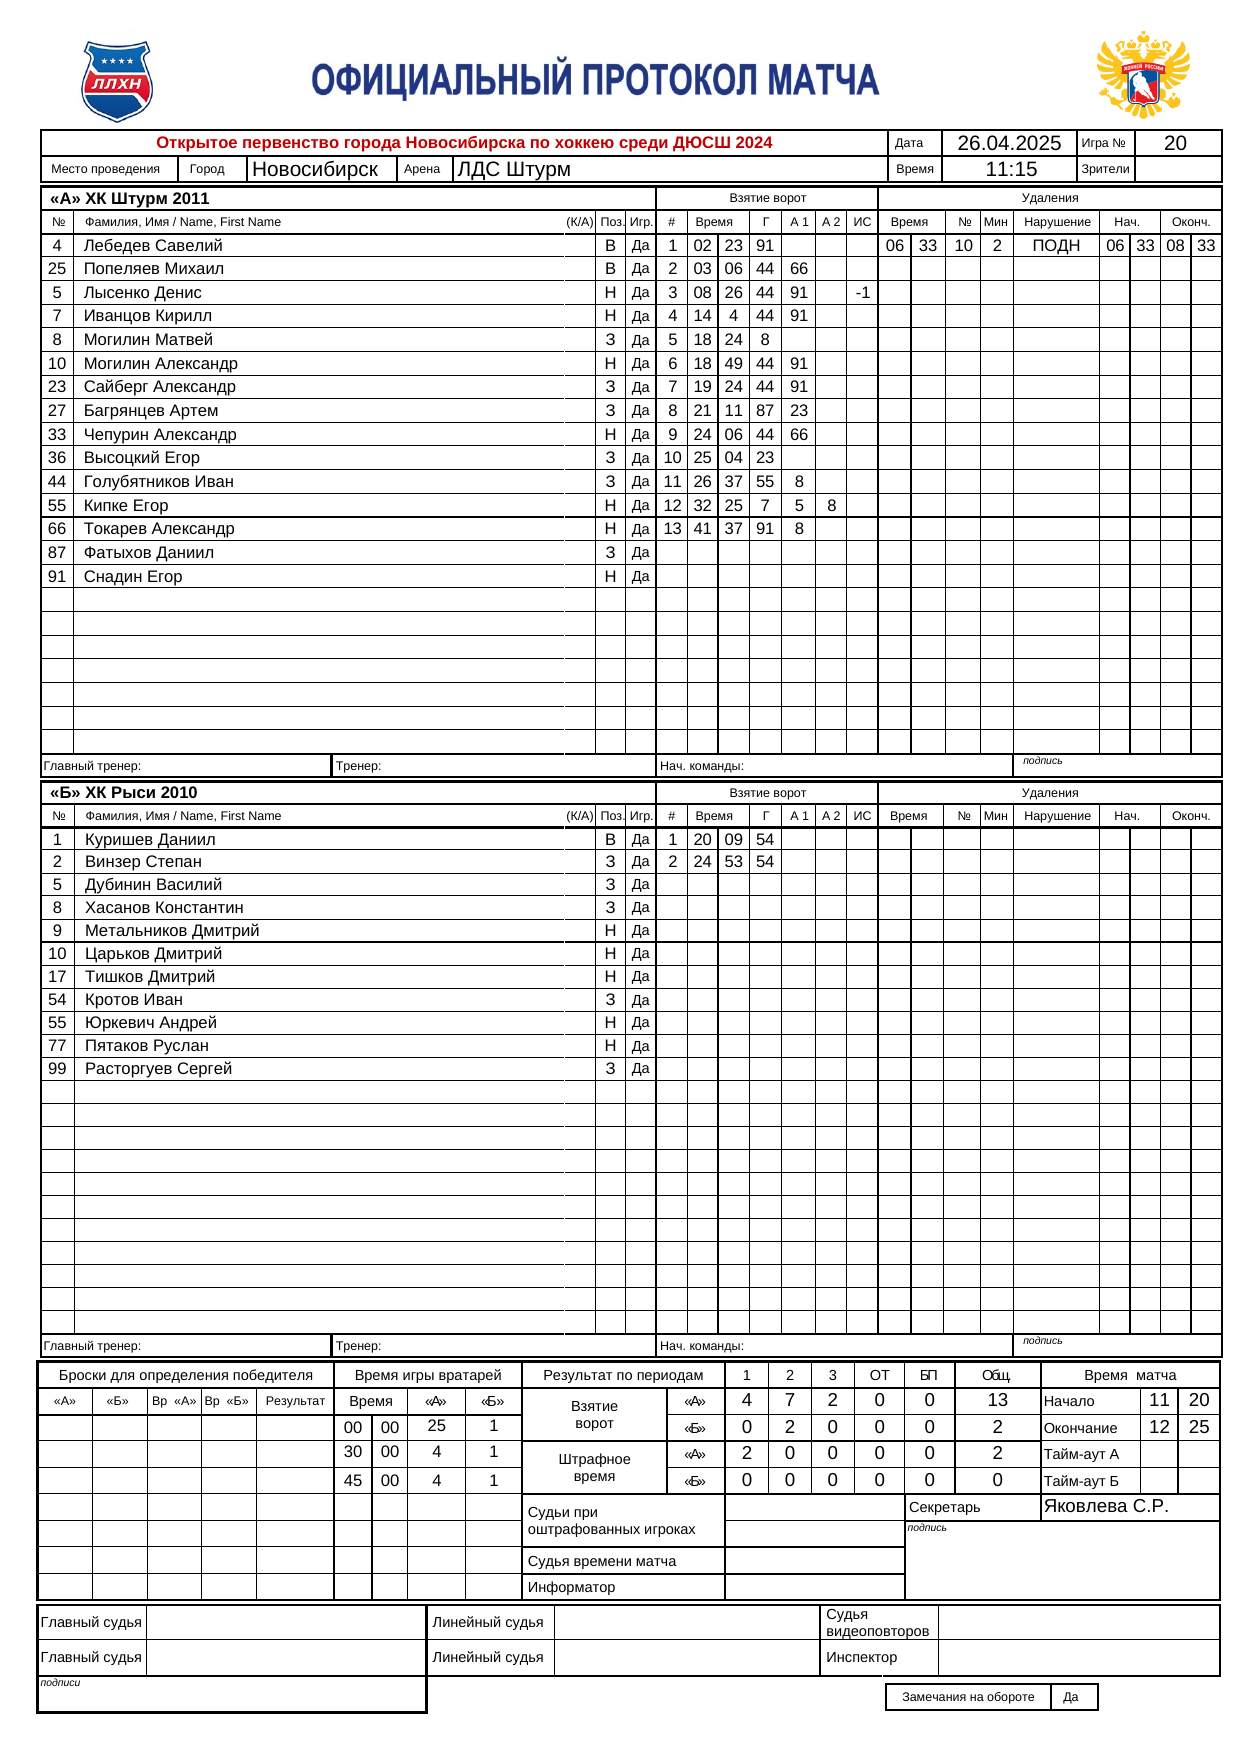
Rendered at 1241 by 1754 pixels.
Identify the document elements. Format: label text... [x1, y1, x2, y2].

table_cell [981, 683, 1013, 706]
table_cell [1100, 829, 1129, 849]
table_cell [657, 730, 687, 753]
table_cell Н [596, 305, 625, 327]
table_cell [719, 541, 749, 564]
table_cell 0 [855, 1389, 904, 1413]
table_cell Н [596, 352, 625, 374]
table_cell [879, 1288, 910, 1310]
table_cell 0 [812, 1415, 854, 1440]
table_header Удаления [879, 188, 1221, 209]
table_cell [1161, 659, 1190, 682]
table_cell Метальников Дмитрий [75, 920, 564, 941]
table_cell [626, 1219, 655, 1241]
table_cell 10 [42, 352, 73, 374]
table_cell [373, 1494, 407, 1520]
table_cell [719, 1035, 749, 1057]
table_cell Тренер: [333, 1335, 655, 1356]
table_cell Да [626, 423, 655, 445]
table_cell [946, 399, 980, 422]
table_cell [1192, 565, 1221, 587]
table_cell 21 [688, 399, 717, 422]
table_cell 91 [750, 518, 781, 540]
table_cell [750, 896, 781, 918]
table_cell [719, 1058, 749, 1079]
table_cell ИС [847, 211, 877, 233]
table_cell [335, 1574, 371, 1599]
table_cell [42, 683, 73, 706]
table_cell [565, 1012, 595, 1033]
table_header Дата [889, 131, 941, 155]
table_cell [1192, 376, 1221, 398]
table_cell [147, 1606, 425, 1639]
table_cell [257, 1468, 333, 1493]
table_cell [39, 1416, 92, 1440]
table_cell 0 [769, 1442, 811, 1467]
table_cell [912, 1104, 943, 1126]
table_cell [1161, 1127, 1190, 1149]
table_cell [750, 1035, 781, 1057]
table_cell [74, 730, 564, 753]
table_cell [565, 683, 595, 706]
table_cell [816, 305, 846, 327]
table_cell [912, 1311, 943, 1333]
table_cell [1161, 281, 1190, 303]
table_cell [1192, 470, 1221, 493]
table_cell [1100, 874, 1129, 895]
table_cell [1131, 612, 1160, 634]
table_cell [335, 1494, 371, 1520]
table_cell [879, 470, 910, 493]
table_cell [1131, 1150, 1160, 1172]
table_cell [1100, 707, 1129, 729]
table_cell [944, 943, 980, 964]
table_cell [879, 683, 910, 706]
table_cell [750, 1012, 781, 1033]
table_cell 0 [726, 1468, 768, 1493]
table_cell [657, 920, 687, 941]
table_cell [626, 683, 655, 706]
table_cell [42, 1081, 74, 1103]
table_cell [750, 1058, 781, 1079]
table_cell [1014, 281, 1099, 303]
table_cell [944, 1058, 980, 1079]
table_cell [816, 683, 846, 706]
table_cell 0 [812, 1442, 854, 1467]
table_cell [565, 1150, 595, 1172]
table_cell [912, 966, 943, 987]
table_cell [879, 1219, 910, 1241]
table_cell 36 [42, 446, 73, 469]
table_cell Главный судья [39, 1606, 146, 1639]
table_cell [1100, 257, 1129, 280]
table_cell [726, 1521, 904, 1546]
table_cell [750, 1081, 781, 1103]
table_cell «Б» [93, 1389, 147, 1413]
table_cell [1192, 829, 1221, 849]
picture [5, 28, 1197, 129]
table_cell [1161, 257, 1190, 280]
table_cell 2 [812, 1389, 854, 1413]
table_cell [847, 235, 877, 256]
table_cell [719, 707, 749, 729]
table_cell [1131, 399, 1160, 422]
table_cell [1192, 920, 1221, 941]
table_cell [981, 707, 1013, 729]
table_cell [750, 1242, 781, 1264]
table_cell [816, 328, 846, 351]
table_cell В [596, 257, 625, 280]
table_cell 91 [782, 376, 815, 398]
table_cell З [596, 874, 625, 895]
table_cell [912, 1173, 943, 1195]
table_cell [596, 636, 625, 658]
table_cell [626, 1127, 655, 1149]
table_cell [657, 659, 687, 682]
table_cell Да [626, 470, 655, 493]
table_cell [1192, 1081, 1221, 1103]
table_cell [847, 352, 877, 374]
table_cell [42, 659, 73, 682]
table_cell [1161, 874, 1190, 895]
table_cell [1014, 683, 1099, 706]
table_cell [1014, 896, 1099, 918]
table_cell [565, 257, 595, 280]
table_cell [816, 1035, 846, 1057]
table_cell [202, 1547, 256, 1573]
table_cell [1161, 1058, 1190, 1079]
table_cell [1131, 446, 1160, 469]
table_cell [816, 565, 846, 587]
table_cell [202, 1574, 256, 1599]
table_cell [42, 730, 73, 753]
table_cell [42, 1219, 74, 1241]
table_cell [1161, 1035, 1190, 1057]
table_cell [750, 1150, 781, 1172]
table_cell [39, 1468, 92, 1493]
table_header Удаления [879, 783, 1221, 803]
table_cell Результат [257, 1389, 333, 1413]
table_cell [847, 494, 877, 516]
table_cell [39, 1441, 92, 1467]
table_cell [847, 1081, 877, 1103]
table_cell [912, 612, 945, 634]
table_cell 0 [905, 1468, 954, 1493]
table_cell [408, 1547, 465, 1573]
table_cell [944, 1288, 980, 1310]
table_cell [1100, 376, 1129, 398]
table_cell [847, 1150, 877, 1172]
table_cell «Б » [466, 1389, 521, 1413]
table_cell [879, 328, 910, 351]
table_cell [688, 966, 717, 987]
table_cell [879, 989, 910, 1011]
table_cell [719, 896, 749, 918]
table_cell [946, 659, 980, 682]
table_cell [847, 659, 877, 682]
table_cell [1014, 1150, 1099, 1172]
table_cell [946, 281, 980, 303]
table_cell [596, 683, 625, 706]
table_cell [879, 829, 910, 849]
table_cell [750, 541, 781, 564]
table_cell [847, 541, 877, 564]
table_cell [148, 1494, 201, 1520]
table_cell 9 [42, 920, 74, 941]
table_cell [981, 1196, 1013, 1218]
table_cell [596, 1127, 625, 1149]
table_cell Могилин Матвей [74, 328, 564, 351]
table_cell [1192, 896, 1221, 918]
table_cell [782, 989, 815, 1011]
table_cell [1161, 541, 1190, 564]
table_cell Да [626, 850, 655, 872]
table_cell Игр. [626, 211, 655, 233]
table_cell [847, 1058, 877, 1079]
table_cell [1192, 518, 1221, 540]
table_cell [816, 989, 846, 1011]
table_cell [1131, 1012, 1160, 1033]
table_cell [626, 1196, 655, 1218]
table_cell [1014, 352, 1099, 374]
table_cell Н [596, 565, 625, 587]
table_cell Да [626, 943, 655, 964]
table_cell 9 [657, 423, 687, 445]
table_cell 04 [719, 446, 749, 469]
table_cell [1131, 1173, 1160, 1195]
table_cell [1100, 636, 1129, 658]
table_cell [1014, 328, 1099, 351]
table_cell [879, 1265, 910, 1287]
table_cell [75, 1288, 564, 1310]
table_cell [1161, 399, 1190, 422]
table_cell [1100, 494, 1129, 516]
table_cell [816, 943, 846, 964]
table_cell [944, 989, 980, 1011]
table_cell [688, 943, 717, 964]
table_cell [750, 1265, 781, 1287]
table_cell [1192, 1150, 1221, 1172]
table_cell [879, 1311, 910, 1333]
table_cell [626, 1173, 655, 1195]
table_cell Оконч. [1161, 805, 1221, 826]
table_cell [596, 1288, 625, 1310]
table_cell [782, 1173, 815, 1195]
table_cell [782, 1242, 815, 1264]
table_cell [719, 1012, 749, 1033]
table_cell [1131, 683, 1160, 706]
table_cell [1014, 943, 1099, 964]
table_cell [1014, 399, 1099, 422]
table_cell [879, 446, 910, 469]
table_cell Место проведения [42, 157, 177, 181]
table_cell Н [596, 281, 625, 303]
table_cell Да [626, 518, 655, 540]
table_cell (К/А) [565, 805, 595, 826]
table_cell 2 [42, 850, 74, 872]
table_cell [879, 1012, 910, 1033]
table_cell [847, 683, 877, 706]
table_cell 37 [719, 470, 749, 493]
table_cell З [596, 446, 625, 469]
table_cell [816, 1012, 846, 1033]
table_cell [879, 423, 910, 445]
table_cell [565, 966, 595, 987]
table_cell [946, 518, 980, 540]
table_cell [1100, 683, 1129, 706]
table_cell [879, 352, 910, 374]
table_cell [879, 281, 910, 303]
table_cell [688, 1104, 717, 1126]
table_cell [1131, 257, 1160, 280]
table_cell [782, 874, 815, 895]
table_cell [750, 1104, 781, 1126]
table_cell [1192, 636, 1221, 658]
table_cell Снадин Егор [74, 565, 564, 587]
table_cell [1100, 1311, 1129, 1333]
table_cell З [596, 470, 625, 493]
table_cell З [596, 328, 625, 351]
table_cell подпись [1014, 1335, 1221, 1356]
table_cell [750, 1127, 781, 1149]
table_cell [879, 1127, 910, 1149]
table_cell 10 [657, 446, 687, 469]
table_cell [912, 850, 943, 872]
table_cell [1161, 1104, 1190, 1126]
table_cell 44 [750, 257, 781, 280]
table_cell [1100, 518, 1129, 540]
table_cell [1192, 1058, 1221, 1079]
table_cell [944, 1150, 980, 1172]
table_cell Мин [981, 211, 1013, 233]
table_cell [1014, 1104, 1099, 1126]
table_cell 0 [855, 1442, 904, 1467]
table_cell 7 [42, 305, 73, 327]
table_cell [1161, 305, 1190, 327]
table_cell Время [879, 805, 943, 826]
table_cell [1100, 1035, 1129, 1057]
table_cell подпись [906, 1522, 1219, 1599]
table_cell [981, 257, 1013, 280]
table_cell [1192, 850, 1221, 872]
table_cell [688, 565, 717, 587]
table_cell 5 [657, 328, 687, 351]
table_cell [565, 943, 595, 964]
table_cell [879, 612, 910, 634]
table_cell [373, 1547, 407, 1573]
table_cell Н [596, 518, 625, 540]
table_header Да [1052, 1685, 1097, 1709]
table_cell [847, 1196, 877, 1218]
table_cell [688, 1288, 717, 1310]
table_cell [912, 565, 945, 587]
table_cell Главный тренер: [42, 1335, 330, 1356]
table_cell [944, 1173, 980, 1195]
table_cell [782, 730, 815, 753]
table_cell [257, 1416, 333, 1440]
table_cell Да [626, 257, 655, 280]
table_cell [1131, 1288, 1160, 1310]
table_cell [626, 1150, 655, 1172]
table_cell [750, 730, 781, 753]
table_cell А 2 [816, 805, 846, 826]
table_cell Пятаков Руслан [75, 1035, 564, 1057]
table_cell [944, 896, 980, 918]
table_cell -1 [847, 281, 877, 303]
table_cell 09 [719, 829, 749, 849]
table_cell [944, 920, 980, 941]
table_cell 2 [956, 1442, 1040, 1467]
table_cell [657, 874, 687, 895]
table_cell Тайм-аут Б [1042, 1468, 1140, 1493]
table_cell [946, 612, 980, 634]
table_cell Город [179, 157, 246, 181]
table_cell [1161, 829, 1190, 849]
table_cell [1014, 257, 1099, 280]
table_cell [1131, 1127, 1160, 1149]
table_cell [1192, 1196, 1221, 1218]
table_cell [912, 376, 945, 398]
table_cell [816, 257, 846, 280]
table_cell [42, 1104, 74, 1126]
table_cell 06 [1100, 235, 1129, 256]
table_cell [782, 1311, 815, 1333]
table_cell 49 [719, 352, 749, 374]
table_cell [726, 1495, 904, 1520]
table_cell [719, 730, 749, 753]
table_cell [1014, 423, 1099, 445]
table_cell 54 [750, 850, 781, 872]
table_cell 54 [42, 989, 74, 1011]
table_cell 33 [1192, 235, 1221, 256]
table_cell 5 [42, 874, 74, 895]
table_cell [879, 399, 910, 422]
table_cell [782, 1104, 815, 1126]
table_cell З [596, 376, 625, 398]
table_cell [946, 541, 980, 564]
table_cell [879, 850, 910, 872]
table_cell [782, 1127, 815, 1149]
table_cell [1131, 966, 1160, 987]
table_cell [1131, 352, 1160, 374]
table_cell [912, 896, 943, 918]
table_cell [816, 920, 846, 941]
table_cell [565, 1058, 595, 1079]
table_cell [719, 1081, 749, 1103]
table_cell [912, 1196, 943, 1218]
table_cell [565, 1081, 595, 1103]
table_cell 00 [373, 1416, 407, 1440]
table_cell [596, 588, 625, 611]
table_cell [847, 1242, 877, 1264]
table_cell Главный тренер: [42, 755, 330, 776]
table_cell [257, 1441, 333, 1467]
table_cell 17 [42, 966, 74, 987]
table_header Взятие ворот [657, 783, 877, 803]
table_cell [596, 1242, 625, 1264]
table_cell Кротов Иван [75, 989, 564, 1011]
table_cell 11 [657, 470, 687, 493]
table_cell [1014, 612, 1099, 634]
table_cell (К/А) [565, 211, 595, 233]
table_cell [93, 1547, 147, 1573]
table_cell [596, 1219, 625, 1241]
table_cell [816, 1288, 846, 1310]
table_cell [912, 636, 945, 658]
table_cell 33 [912, 235, 945, 256]
table_cell [719, 966, 749, 987]
table_cell [1161, 446, 1190, 469]
table_cell [1192, 541, 1221, 564]
table_cell [1192, 257, 1221, 280]
table_cell [74, 588, 564, 611]
table_cell [1014, 541, 1099, 564]
table_cell [1161, 683, 1190, 706]
table_cell 06 [879, 235, 910, 256]
table_cell [750, 1173, 781, 1195]
table_cell [1099, 1682, 1220, 1711]
table_header Замечания на обороте [887, 1685, 1050, 1709]
table_cell [1131, 874, 1160, 895]
table_cell [1192, 1104, 1221, 1126]
table_cell 44 [750, 423, 781, 445]
table_cell [1192, 659, 1221, 682]
table_cell [879, 730, 910, 753]
table_cell [981, 1012, 1013, 1033]
table_cell [912, 541, 945, 564]
table_header Взятие ворот [657, 188, 877, 209]
table_cell 1 [466, 1416, 521, 1440]
table_cell [912, 446, 945, 469]
table_cell З [596, 1058, 625, 1079]
table_cell [847, 1311, 877, 1333]
table_cell [1192, 588, 1221, 611]
table_cell [1161, 1012, 1190, 1033]
table_cell 25 [408, 1416, 465, 1440]
table_cell [565, 707, 595, 729]
table_cell [565, 1311, 595, 1333]
table_cell 8 [657, 399, 687, 422]
table_cell [816, 829, 846, 849]
table_cell [596, 730, 625, 753]
table_header Игра № [1078, 131, 1134, 155]
table_cell [847, 518, 877, 540]
table_cell [816, 588, 846, 611]
table_cell [847, 1035, 877, 1057]
table_cell [626, 730, 655, 753]
table_cell [688, 588, 717, 611]
table_cell А 1 [782, 211, 815, 233]
table_cell [42, 1196, 74, 1218]
table_cell [466, 1521, 521, 1546]
table_cell [1161, 352, 1190, 374]
table_cell [816, 235, 846, 256]
table_cell Нач. [1100, 211, 1160, 233]
table_cell [782, 1219, 815, 1241]
table_cell 8 [42, 328, 73, 351]
table_cell 2 [657, 850, 687, 872]
table_cell [657, 636, 687, 658]
table_cell [719, 1196, 749, 1218]
table_cell [782, 565, 815, 587]
table_cell [946, 494, 980, 516]
table_cell [912, 1242, 943, 1264]
table_cell ИС [847, 805, 877, 826]
table_cell Судья времени матча [523, 1548, 724, 1573]
table_cell [719, 612, 749, 634]
table_cell 0 [812, 1468, 854, 1493]
table_cell [335, 1547, 371, 1573]
table_cell [847, 328, 877, 351]
table_cell [946, 730, 980, 753]
table_cell [1131, 541, 1160, 564]
table_cell Да [626, 376, 655, 398]
table_cell [596, 612, 625, 634]
table_cell [1100, 659, 1129, 682]
table_cell [1131, 1242, 1160, 1264]
table_cell [626, 612, 655, 634]
table_cell Кипке Егор [74, 494, 564, 516]
table_cell [719, 1242, 749, 1264]
table_cell З [596, 850, 625, 872]
table_cell 7 [750, 494, 781, 516]
table_cell [1100, 1012, 1129, 1033]
table_cell [202, 1494, 256, 1520]
table_header 20 [1136, 131, 1221, 155]
table_cell [75, 1081, 564, 1103]
table_cell [596, 1081, 625, 1103]
table_cell [782, 659, 815, 682]
table_cell [981, 1104, 1013, 1126]
table_cell 25 [719, 494, 749, 516]
table_cell 8 [782, 470, 815, 493]
table_cell [565, 1035, 595, 1057]
table_cell [626, 1242, 655, 1264]
table_cell [944, 850, 980, 872]
table_cell 8 [42, 896, 74, 918]
table_cell [816, 423, 846, 445]
table_cell 5 [782, 494, 815, 516]
table_cell [148, 1574, 201, 1599]
table_cell 14 [688, 305, 717, 327]
table_cell [75, 1265, 564, 1287]
table_cell [912, 1012, 943, 1033]
table_cell [74, 683, 564, 706]
table_cell [565, 281, 595, 303]
table_cell [782, 1012, 815, 1033]
table_cell [42, 588, 73, 611]
table_cell [1014, 1196, 1099, 1218]
table_cell [981, 376, 1013, 398]
table_header «А» ХК Штурм 2011 [42, 188, 655, 209]
table_cell 4 [657, 305, 687, 327]
table_cell [782, 850, 815, 872]
table_cell [879, 896, 910, 918]
table_cell [912, 1150, 943, 1172]
table_cell 4 [719, 305, 749, 327]
table_cell [626, 1081, 655, 1103]
table_cell [688, 1127, 717, 1149]
table_cell [912, 305, 945, 327]
table_cell 99 [42, 1058, 74, 1079]
table_cell [816, 896, 846, 918]
table_cell 4 [42, 235, 73, 256]
table_cell [750, 1196, 781, 1218]
table_cell Фамилия, Имя / Name, First Name [74, 211, 565, 233]
table_cell 55 [750, 470, 781, 493]
table_cell [555, 1606, 819, 1639]
table_cell [912, 399, 945, 422]
table_cell [657, 1219, 687, 1241]
table_cell [912, 659, 945, 682]
table_cell [719, 989, 749, 1011]
table_cell [42, 612, 73, 634]
table_cell [1131, 1081, 1160, 1103]
table_cell [719, 1219, 749, 1241]
table_cell [688, 1196, 717, 1218]
table_cell [93, 1468, 147, 1493]
table_cell [1192, 1311, 1221, 1333]
table_cell [750, 920, 781, 941]
table_cell [1161, 1150, 1190, 1172]
table_cell [1014, 1288, 1099, 1310]
table_cell Вр «А» [148, 1389, 201, 1413]
table_cell Окончание [1042, 1415, 1140, 1440]
table_cell 12 [657, 494, 687, 516]
table_cell [1192, 1035, 1221, 1057]
table_cell № [42, 805, 74, 826]
table_cell [565, 446, 595, 469]
table_cell [75, 1173, 564, 1195]
table_cell [981, 541, 1013, 564]
table_cell [981, 943, 1013, 964]
table_cell [719, 1104, 749, 1126]
table_cell Токарев Александр [74, 518, 564, 540]
table_cell 0 [769, 1468, 811, 1493]
table_cell [719, 1265, 749, 1287]
table_cell [981, 1242, 1013, 1264]
table_cell Взятие ворот [523, 1389, 666, 1440]
table_cell 18 [688, 352, 717, 374]
table_cell Хасанов Константин [75, 896, 564, 918]
table_cell [981, 612, 1013, 634]
table_cell Яковлева С.Р. [1042, 1495, 1219, 1520]
table_cell [946, 683, 980, 706]
table_cell [688, 989, 717, 1011]
table_cell [1131, 470, 1160, 493]
table_cell [981, 1058, 1013, 1079]
table_cell [1192, 1219, 1221, 1241]
table_cell [1131, 943, 1160, 964]
table_cell [912, 281, 945, 303]
table_cell [1014, 1012, 1099, 1033]
table_cell [981, 518, 1013, 540]
table_cell [1192, 874, 1221, 895]
table_cell [782, 1265, 815, 1287]
table_cell Фатыхов Даниил [74, 541, 564, 564]
table_cell [1014, 1035, 1099, 1057]
table_cell [946, 328, 980, 351]
table_cell [657, 966, 687, 987]
table_cell Информатор [523, 1575, 724, 1599]
table_cell [912, 683, 945, 706]
table_cell [719, 683, 749, 706]
table_cell Инспектор [821, 1640, 938, 1675]
table_cell [944, 1127, 980, 1149]
table_cell [1014, 446, 1099, 469]
table_cell 87 [42, 541, 73, 564]
table_cell Да [626, 874, 655, 895]
table_cell А 1 [782, 805, 815, 826]
table_cell [39, 1521, 92, 1546]
table_cell [1192, 1288, 1221, 1310]
table_header БП [905, 1363, 954, 1387]
table_cell [257, 1574, 333, 1599]
table_cell [74, 707, 564, 729]
table_cell [782, 1081, 815, 1103]
table_cell [466, 1494, 521, 1520]
table_cell 33 [42, 423, 73, 445]
table_cell [1014, 966, 1099, 987]
table_cell [879, 376, 910, 398]
table_cell 08 [688, 281, 717, 303]
table_cell [750, 874, 781, 895]
table_cell [148, 1547, 201, 1573]
table_cell [816, 446, 846, 469]
table_cell № [944, 805, 980, 826]
table_cell Высоцкий Егор [74, 446, 564, 469]
table_cell 3 [657, 281, 687, 303]
table_cell [981, 281, 1013, 303]
table_cell [981, 399, 1013, 422]
table_cell [816, 1058, 846, 1079]
table_cell [944, 1196, 980, 1218]
table_cell Лебедев Савелий [74, 235, 564, 256]
table_cell [565, 1173, 595, 1195]
table_cell [565, 1288, 595, 1310]
table_cell [946, 470, 980, 493]
table_cell [847, 636, 877, 658]
table_cell Вр «Б» [202, 1389, 256, 1413]
table_cell Могилин Александр [74, 352, 564, 374]
table_cell [719, 943, 749, 964]
table_cell [879, 1104, 910, 1126]
table_cell [847, 1104, 877, 1126]
table_cell [688, 1035, 717, 1057]
table_cell [879, 659, 910, 682]
table_cell [1131, 588, 1160, 611]
table_cell [1161, 1288, 1190, 1310]
table_header 2 [769, 1363, 811, 1387]
table_cell [879, 565, 910, 587]
table_cell 23 [719, 235, 749, 256]
table_cell [981, 1150, 1013, 1172]
table_header 26.04.2025 [943, 131, 1076, 155]
table_cell [912, 874, 943, 895]
table_cell [847, 1173, 877, 1195]
table_cell «А» [668, 1442, 724, 1467]
table_cell Да [626, 494, 655, 516]
table_cell 24 [719, 376, 749, 398]
table_cell [816, 470, 846, 493]
table_cell [981, 989, 1013, 1011]
table_cell [782, 1035, 815, 1057]
table_cell [879, 518, 910, 540]
table_cell [1100, 612, 1129, 634]
table_cell 8 [750, 328, 781, 351]
table_cell [1192, 1012, 1221, 1033]
table_cell [944, 1012, 980, 1033]
table_cell [596, 1265, 625, 1287]
table_cell [1100, 1127, 1129, 1149]
table_cell [847, 1127, 877, 1149]
table_header Время матча [1042, 1363, 1219, 1387]
table_cell 7 [657, 376, 687, 398]
table_cell Секретарь [906, 1495, 1040, 1520]
table_cell 1 [466, 1441, 521, 1467]
table_cell Линейный судья [428, 1640, 554, 1675]
table_cell [782, 446, 815, 469]
table_cell [944, 1242, 980, 1264]
table_cell Тишков Дмитрий [75, 966, 564, 987]
table_cell Да [626, 328, 655, 351]
table_cell 18 [688, 328, 717, 351]
table_cell [981, 659, 1013, 682]
table_cell [1192, 446, 1221, 469]
table_cell [816, 352, 846, 374]
table_cell 91 [782, 352, 815, 374]
table_cell [847, 920, 877, 941]
table_cell [912, 588, 945, 611]
table_cell [981, 565, 1013, 587]
table_cell Винзер Степан [75, 850, 564, 872]
table_cell [1192, 966, 1221, 987]
table_cell [202, 1416, 256, 1440]
table_cell 6 [657, 352, 687, 374]
table_cell [981, 1173, 1013, 1195]
table_cell [750, 1219, 781, 1241]
table_cell [1100, 1242, 1129, 1264]
table_cell [1100, 328, 1129, 351]
table_cell [981, 1035, 1013, 1057]
table_cell Судьи при оштрафованных игроках [523, 1495, 724, 1546]
table_cell [688, 707, 717, 729]
table_cell [1131, 707, 1160, 729]
table_cell [750, 659, 781, 682]
table_cell 55 [42, 494, 73, 516]
table_cell З [596, 989, 625, 1011]
table_cell [688, 659, 717, 682]
table_cell [1014, 494, 1099, 516]
table_cell [1014, 1242, 1099, 1264]
table_cell [883, 1677, 1220, 1681]
table_cell 2 [657, 257, 687, 280]
table_cell Да [626, 920, 655, 941]
table_cell [816, 1196, 846, 1218]
table_cell [847, 1265, 877, 1287]
table_cell [946, 423, 980, 445]
table_cell Да [626, 446, 655, 469]
table_cell [1161, 1219, 1190, 1241]
table_cell [939, 1606, 1219, 1639]
table_cell [1100, 1104, 1129, 1126]
table_cell 2 [956, 1415, 1040, 1440]
table_cell 91 [782, 305, 815, 327]
table_cell 66 [42, 518, 73, 540]
table_cell [565, 659, 595, 682]
table_cell 45 [335, 1468, 371, 1493]
table_cell 25 [42, 257, 73, 280]
table_cell [816, 518, 846, 540]
table_cell [782, 328, 815, 351]
table_cell № [946, 211, 980, 233]
table_cell [565, 636, 595, 658]
table_cell [719, 565, 749, 587]
table_cell 27 [42, 399, 73, 422]
table_cell [408, 1521, 465, 1546]
table_cell [42, 1242, 74, 1264]
table_cell [912, 829, 943, 849]
table_cell 44 [750, 352, 781, 374]
table_cell [782, 636, 815, 658]
table_cell Да [626, 399, 655, 422]
table_cell [466, 1574, 521, 1599]
table_cell 25 [1179, 1415, 1219, 1440]
table_cell [750, 588, 781, 611]
table_cell [816, 707, 846, 729]
table_cell [782, 588, 815, 611]
table_cell Нач. команды: [657, 1335, 1012, 1356]
table_cell [1100, 896, 1129, 918]
table_cell [719, 1127, 749, 1149]
table_cell [912, 423, 945, 445]
table_cell [688, 1012, 717, 1033]
table_cell [1161, 588, 1190, 611]
table_cell [1100, 730, 1129, 753]
table_cell 91 [782, 281, 815, 303]
table_cell 02 [688, 235, 717, 256]
table_cell [1192, 1173, 1221, 1195]
table_cell [42, 636, 73, 658]
table_cell [1161, 636, 1190, 658]
table_cell 1 [657, 235, 687, 256]
table_cell [944, 1219, 980, 1241]
table_cell [42, 1311, 74, 1333]
table_cell [1192, 683, 1221, 706]
table_cell [202, 1468, 256, 1493]
table_cell [981, 874, 1013, 895]
table_cell Н [596, 920, 625, 941]
table_cell [981, 588, 1013, 611]
table_cell [1192, 352, 1221, 374]
table_cell Да [626, 281, 655, 303]
table_cell Поз. [596, 211, 625, 233]
table_cell 54 [750, 829, 781, 849]
table_cell [816, 376, 846, 398]
table_cell [782, 943, 815, 964]
table_cell [1192, 1242, 1221, 1264]
table_cell [782, 612, 815, 634]
table_cell [626, 1311, 655, 1333]
table_cell [981, 494, 1013, 516]
table_cell 2 [769, 1415, 811, 1440]
table_cell [596, 1173, 625, 1195]
table_cell [1131, 659, 1160, 682]
table_cell [879, 920, 910, 941]
table_cell [816, 1104, 846, 1126]
table_cell Начало [1042, 1389, 1140, 1413]
table_cell [1100, 541, 1129, 564]
table_cell [1161, 328, 1190, 351]
table_cell [750, 707, 781, 729]
table_cell [1100, 446, 1129, 469]
table_cell [847, 966, 877, 987]
table_cell [1014, 659, 1099, 682]
table_cell [42, 1150, 74, 1172]
table_cell [1161, 850, 1190, 872]
table_cell [1100, 850, 1129, 872]
table_cell [657, 989, 687, 1011]
table_cell Дубинин Василий [75, 874, 564, 895]
table_cell [1014, 588, 1099, 611]
table_cell 77 [42, 1035, 74, 1057]
table_cell [1014, 1127, 1099, 1149]
table_cell [626, 1265, 655, 1287]
table_cell 7 [769, 1389, 811, 1413]
table_cell [1100, 1288, 1129, 1310]
table_cell Н [596, 1035, 625, 1057]
table_cell [750, 966, 781, 987]
table_cell [879, 1081, 910, 1103]
table_cell Царьков Дмитрий [75, 943, 564, 964]
table_cell 66 [782, 257, 815, 280]
table_cell [565, 494, 595, 516]
table_cell 0 [726, 1415, 768, 1440]
table_cell 37 [719, 518, 749, 540]
table_cell [981, 966, 1013, 987]
table_cell [657, 896, 687, 918]
table_cell [816, 612, 846, 634]
table_cell [657, 565, 687, 587]
table_cell 4 [408, 1468, 465, 1493]
table_cell [148, 1468, 201, 1493]
table_cell Время [889, 157, 941, 181]
table_cell [1179, 1468, 1219, 1493]
table_cell Время [688, 211, 749, 233]
table_cell [816, 399, 846, 422]
table_cell [847, 896, 877, 918]
table_cell Новосибирск [248, 157, 396, 181]
table_cell Н [596, 494, 625, 516]
table_cell [782, 1288, 815, 1310]
table_cell [847, 305, 877, 327]
table_cell В [596, 829, 625, 849]
table_cell [816, 1242, 846, 1264]
table_cell [148, 1521, 201, 1546]
table_cell [565, 376, 595, 398]
table_cell [657, 612, 687, 634]
table_cell Поз. [596, 805, 625, 826]
table_cell [1014, 920, 1099, 941]
table_cell [981, 1081, 1013, 1103]
table_cell [257, 1494, 333, 1520]
table_cell [657, 1242, 687, 1264]
table_cell [565, 1104, 595, 1126]
table_cell [1131, 1104, 1160, 1126]
table_cell [1161, 943, 1190, 964]
table_cell [782, 683, 815, 706]
table_cell ЛДС Штурм [454, 157, 887, 181]
table_cell [657, 1288, 687, 1310]
table_cell 11 [719, 399, 749, 422]
table_cell [879, 1058, 910, 1079]
table_cell 41 [688, 518, 717, 540]
table_cell З [596, 399, 625, 422]
table_cell [93, 1416, 147, 1440]
table_cell [719, 1173, 749, 1195]
table_cell 25 [688, 446, 717, 469]
table_cell [1192, 989, 1221, 1011]
table_cell Нач. команды: [657, 755, 1012, 776]
table_cell [816, 966, 846, 987]
table_cell [912, 730, 945, 753]
table_cell 30 [335, 1441, 371, 1467]
table_cell 24 [688, 423, 717, 445]
table_cell [1161, 707, 1190, 729]
table_cell [816, 541, 846, 564]
table_cell [1100, 943, 1129, 964]
table_cell [1014, 707, 1099, 729]
table_cell [719, 920, 749, 941]
table_cell [657, 541, 687, 564]
table_cell Голубятников Иван [74, 470, 564, 493]
table_cell [565, 470, 595, 493]
table_cell [1131, 305, 1160, 327]
table_cell «А» [39, 1389, 92, 1413]
table_cell [1100, 305, 1129, 327]
table_cell [939, 1640, 1219, 1675]
table_cell [847, 423, 877, 445]
table_cell 11 [1141, 1389, 1177, 1413]
table_cell [626, 1288, 655, 1310]
table_cell Попеляев Михаил [74, 257, 564, 280]
table_cell Юркевич Андрей [75, 1012, 564, 1033]
table_header ОТ [855, 1363, 904, 1387]
table_cell [944, 1035, 980, 1057]
table_cell [1136, 157, 1221, 181]
table_cell [750, 1311, 781, 1333]
table_cell [981, 352, 1013, 374]
table_cell [719, 874, 749, 895]
table_cell [657, 683, 687, 706]
table_cell [944, 829, 980, 849]
table_cell [1014, 1311, 1099, 1333]
table_cell [428, 1677, 882, 1711]
table_cell [816, 1219, 846, 1241]
table_cell [688, 896, 717, 918]
table_cell [946, 305, 980, 327]
table_cell 24 [688, 850, 717, 872]
table_cell Тайм-аут А [1042, 1441, 1140, 1467]
table_cell Н [596, 1012, 625, 1033]
table_cell [847, 989, 877, 1011]
table_cell 5 [42, 281, 73, 303]
table_cell [816, 659, 846, 682]
table_cell Н [596, 966, 625, 987]
table_cell [847, 730, 877, 753]
table_cell [75, 1150, 564, 1172]
table_cell [1014, 850, 1099, 872]
table_cell [657, 943, 687, 964]
table_cell [1014, 989, 1099, 1011]
table_cell 03 [688, 257, 717, 280]
table_cell Нарушение [1014, 211, 1099, 233]
table_cell Багрянцев Артем [74, 399, 564, 422]
table_cell [93, 1494, 147, 1520]
table_cell Мин [981, 805, 1013, 826]
table_cell 91 [42, 565, 73, 587]
table_cell [42, 1288, 74, 1310]
table_cell [981, 1288, 1013, 1310]
table_cell 32 [688, 494, 717, 516]
table_cell [981, 470, 1013, 493]
table_cell 06 [719, 257, 749, 280]
table_cell [1161, 1081, 1190, 1103]
table_cell 53 [719, 850, 749, 872]
table_cell [946, 376, 980, 398]
table_cell [1014, 874, 1099, 895]
table_cell [657, 1150, 687, 1172]
table_cell [750, 612, 781, 634]
table_cell ПОДН [1014, 235, 1099, 256]
table_cell [1100, 423, 1129, 445]
table_cell [981, 305, 1013, 327]
table_cell 20 [1179, 1389, 1219, 1413]
table_cell [912, 352, 945, 374]
table_cell Да [626, 305, 655, 327]
table_cell [981, 850, 1013, 872]
table_cell [1131, 494, 1160, 516]
table_cell [847, 612, 877, 634]
table_cell [1161, 376, 1190, 398]
table_cell [335, 1521, 371, 1546]
table_cell Оконч. [1161, 211, 1221, 233]
table_cell [688, 1219, 717, 1241]
table_cell [847, 1288, 877, 1310]
table_cell 55 [42, 1012, 74, 1033]
table_cell 00 [373, 1441, 407, 1467]
table_cell [1192, 707, 1221, 729]
table_cell [946, 446, 980, 469]
table_cell [1131, 636, 1160, 658]
table_cell [1161, 565, 1190, 587]
table_cell [1100, 1219, 1129, 1241]
table_cell [565, 1219, 595, 1241]
table_cell [1161, 1196, 1190, 1218]
table_cell [688, 612, 717, 634]
table_cell [782, 829, 815, 849]
table_cell Фамилия, Имя / Name, First Name [75, 805, 565, 826]
table_cell Да [626, 235, 655, 256]
table_cell 8 [782, 518, 815, 540]
table_cell Да [626, 565, 655, 587]
table_cell [688, 1173, 717, 1195]
table_cell [719, 1150, 749, 1172]
table_cell [879, 943, 910, 964]
table_cell [596, 707, 625, 729]
table_cell [1161, 989, 1190, 1011]
table_cell [147, 1640, 425, 1675]
table_cell [1100, 966, 1129, 987]
table_cell 20 [688, 829, 717, 849]
table_cell [688, 874, 717, 895]
table_cell [1014, 518, 1099, 540]
table_cell [1192, 423, 1221, 445]
table_cell 0 [855, 1468, 904, 1493]
table_cell [879, 1173, 910, 1195]
table_cell [1131, 281, 1160, 303]
table_cell [912, 1081, 943, 1103]
table_cell [912, 518, 945, 540]
table_cell Да [626, 989, 655, 1011]
table_cell Лысенко Денис [74, 281, 564, 303]
table_cell 44 [750, 305, 781, 327]
table_cell [1100, 920, 1129, 941]
table_cell [565, 328, 595, 351]
table_cell [466, 1547, 521, 1573]
table_cell [944, 874, 980, 895]
table_cell [782, 541, 815, 564]
table_cell [1131, 328, 1160, 351]
table_cell 06 [719, 423, 749, 445]
table_cell [657, 1081, 687, 1103]
table_cell Да [626, 1058, 655, 1079]
table_cell [596, 1311, 625, 1333]
table_cell [1014, 1173, 1099, 1195]
table_cell [688, 1265, 717, 1287]
table_cell # [657, 211, 687, 233]
table_cell [657, 1012, 687, 1033]
table_cell [847, 707, 877, 729]
table_cell [688, 920, 717, 941]
table_cell [688, 1058, 717, 1079]
table_cell [750, 636, 781, 658]
table_cell [719, 659, 749, 682]
table_cell 1 [657, 829, 687, 849]
table_cell [565, 1265, 595, 1287]
table_cell [202, 1521, 256, 1546]
table_cell [596, 1150, 625, 1172]
table_cell [782, 920, 815, 941]
table_cell Сайберг Александр [74, 376, 564, 398]
table_cell 10 [42, 943, 74, 964]
table_cell [1131, 1311, 1160, 1333]
table_cell [626, 707, 655, 729]
table_cell [879, 707, 910, 729]
table_cell [782, 1196, 815, 1218]
table_cell [726, 1575, 904, 1599]
table_cell Н [596, 943, 625, 964]
table_cell [39, 1574, 92, 1599]
table_cell Время [335, 1389, 407, 1413]
table_cell [1014, 305, 1099, 327]
table_cell [657, 1058, 687, 1079]
table_cell [816, 1081, 846, 1103]
table_cell [565, 588, 595, 611]
table_cell [847, 446, 877, 469]
table_cell [688, 683, 717, 706]
table_cell [596, 659, 625, 682]
table_cell 19 [688, 376, 717, 398]
table_header Открытое первенство города Новосибирска по хоккею среди ДЮСШ 2024 [42, 131, 887, 155]
table_cell [1161, 1265, 1190, 1287]
table_cell [1014, 636, 1099, 658]
table_cell [75, 1196, 564, 1218]
table_cell [1161, 470, 1190, 493]
table_cell [1141, 1468, 1177, 1493]
table_cell 13 [657, 518, 687, 540]
table_cell [1131, 423, 1160, 445]
table_cell [1141, 1441, 1177, 1467]
table_cell [816, 1173, 846, 1195]
table_cell [688, 1150, 717, 1172]
table_cell Линейный судья [428, 1606, 554, 1639]
table_cell [657, 1127, 687, 1149]
table_cell подписи [39, 1677, 425, 1711]
table_cell [373, 1574, 407, 1599]
table_cell [408, 1574, 465, 1599]
table_cell [1161, 1173, 1190, 1195]
table_cell [847, 1012, 877, 1033]
table_cell [847, 1219, 877, 1241]
table_cell [847, 850, 877, 872]
table_cell Иванцов Кирилл [74, 305, 564, 327]
table_cell [202, 1441, 256, 1467]
table_cell [1100, 352, 1129, 374]
table_cell [688, 1242, 717, 1264]
table_cell 23 [42, 376, 73, 398]
table_cell [626, 1104, 655, 1126]
table_cell подпись [1014, 755, 1221, 776]
table_cell [816, 1311, 846, 1333]
table_cell [1131, 376, 1160, 398]
table_cell 0 [855, 1415, 904, 1440]
table_cell [847, 257, 877, 280]
table_cell [879, 541, 910, 564]
table_cell [373, 1521, 407, 1546]
table_cell [912, 989, 943, 1011]
table_cell [750, 943, 781, 964]
table_cell Главный судья [39, 1640, 146, 1675]
table_cell [981, 896, 1013, 918]
table_cell [565, 874, 595, 895]
table_cell 23 [782, 399, 815, 422]
table_cell [1192, 730, 1221, 753]
table_cell [816, 281, 846, 303]
table_cell [1014, 730, 1099, 753]
table_cell [93, 1521, 147, 1546]
table_cell [93, 1574, 147, 1599]
table_cell [148, 1441, 201, 1467]
table_cell [912, 1265, 943, 1287]
table_cell [565, 235, 595, 256]
table_cell [42, 707, 73, 729]
table_cell [847, 399, 877, 422]
table_cell [1192, 612, 1221, 634]
table_cell [565, 920, 595, 941]
table_cell 8 [816, 494, 846, 516]
table_cell [1100, 565, 1129, 587]
table_header Общ. [956, 1363, 1040, 1387]
table_cell [946, 707, 980, 729]
table_cell [408, 1494, 465, 1520]
table_cell З [596, 896, 625, 918]
table_cell [879, 588, 910, 611]
table_cell [93, 1441, 147, 1467]
table_cell [816, 1150, 846, 1172]
table_cell [565, 518, 595, 540]
table_cell [565, 989, 595, 1011]
table_cell [74, 612, 564, 634]
table_cell [688, 541, 717, 564]
table_cell [879, 257, 910, 280]
table_cell [912, 920, 943, 941]
table_cell [847, 470, 877, 493]
table_cell [42, 1265, 74, 1287]
table_cell [981, 730, 1013, 753]
table_cell [1131, 1265, 1160, 1287]
table_cell [1131, 565, 1160, 587]
table_cell [565, 305, 595, 327]
table_cell Да [626, 896, 655, 918]
table_cell Тренер: [333, 755, 655, 776]
table_cell [565, 1196, 595, 1218]
table_cell [1192, 494, 1221, 516]
table_cell [719, 1288, 749, 1310]
table_cell 4 [408, 1441, 465, 1467]
table_cell [1100, 1196, 1129, 1218]
table_cell [1014, 1219, 1099, 1241]
table_cell [726, 1548, 904, 1573]
table_cell [1131, 730, 1160, 753]
table_cell [912, 943, 943, 964]
table_cell [1131, 1035, 1160, 1057]
table_cell [847, 829, 877, 849]
table_cell [1131, 518, 1160, 540]
table_cell [688, 636, 717, 658]
table_cell [879, 1150, 910, 1172]
table_cell [847, 588, 877, 611]
table_cell [657, 1104, 687, 1126]
table_cell Г [750, 211, 781, 233]
table_cell 10 [946, 235, 980, 256]
table_cell [1131, 920, 1160, 941]
table_cell [688, 1081, 717, 1103]
table_cell [1014, 1058, 1099, 1079]
table_cell [1192, 943, 1221, 964]
table_cell [912, 1288, 943, 1310]
table_cell [1161, 1242, 1190, 1264]
table_cell [879, 1035, 910, 1057]
table_cell Штрафное время [523, 1442, 666, 1493]
table_cell 87 [750, 399, 781, 422]
table_cell Игр. [626, 805, 655, 826]
table_cell [1100, 1265, 1129, 1287]
table_cell [657, 1265, 687, 1287]
table_cell [912, 257, 945, 280]
table_cell 2 [981, 235, 1013, 256]
table_cell [565, 565, 595, 587]
table_cell [816, 850, 846, 872]
table_cell 91 [750, 235, 781, 256]
table_cell [816, 1127, 846, 1149]
table_cell Да [626, 829, 655, 849]
table_cell [1014, 829, 1099, 849]
table_cell [1161, 423, 1190, 445]
table_cell [688, 1311, 717, 1333]
table_cell Чепурин Александр [74, 423, 564, 445]
table_cell Зрители [1078, 157, 1134, 181]
table_cell [565, 730, 595, 753]
table_cell [1100, 470, 1129, 493]
table_cell [657, 1311, 687, 1333]
table_cell [1161, 494, 1190, 516]
table_cell 12 [1141, 1415, 1177, 1440]
table_cell Расторгуев Сергей [75, 1058, 564, 1079]
table_cell Время [879, 211, 945, 233]
table_cell Н [596, 423, 625, 445]
table_cell [847, 874, 877, 895]
table_cell [981, 636, 1013, 658]
table_cell [719, 588, 749, 611]
table_cell [879, 1196, 910, 1218]
table_cell [565, 896, 595, 918]
table_cell [944, 966, 980, 987]
table_cell [626, 588, 655, 611]
table_cell [1192, 1265, 1221, 1287]
table_cell Нач. [1100, 805, 1160, 826]
table_cell [816, 730, 846, 753]
table_cell [981, 1219, 1013, 1241]
table_cell [555, 1640, 819, 1675]
table_cell [782, 235, 815, 256]
table_cell 33 [1131, 235, 1160, 256]
table_cell [1192, 281, 1221, 303]
table_cell [1161, 896, 1190, 918]
table_cell А 2 [816, 211, 846, 233]
table_cell [42, 1173, 74, 1195]
table_cell [981, 829, 1013, 849]
table_cell [912, 328, 945, 351]
table_cell Арена [398, 157, 452, 181]
table_cell [1100, 1058, 1129, 1079]
table_cell Да [626, 541, 655, 564]
table_cell [1179, 1441, 1219, 1467]
table_cell [816, 636, 846, 658]
table_cell [946, 257, 980, 280]
table_cell [944, 1081, 980, 1103]
table_cell [1014, 376, 1099, 398]
table_cell [596, 1196, 625, 1218]
table_cell [1161, 612, 1190, 634]
table_cell [1161, 730, 1190, 753]
table_cell [912, 1127, 943, 1149]
table_cell [1014, 1081, 1099, 1103]
table_cell [1192, 1127, 1221, 1149]
table_cell [565, 399, 595, 422]
table_cell [981, 1127, 1013, 1149]
table_cell [565, 423, 595, 445]
table_cell Куришев Даниил [75, 829, 564, 849]
table_cell [42, 1127, 74, 1149]
table_cell [596, 1104, 625, 1126]
table_cell 1 [466, 1468, 521, 1493]
table_cell [1131, 1196, 1160, 1218]
table_cell [750, 565, 781, 587]
table_cell 66 [782, 423, 815, 445]
table_cell [750, 683, 781, 706]
table_cell [657, 1035, 687, 1057]
table_cell [75, 1219, 564, 1241]
table_cell [565, 1242, 595, 1264]
table_cell [565, 850, 595, 872]
table_cell [750, 989, 781, 1011]
table_cell [1192, 399, 1221, 422]
table_cell [879, 1242, 910, 1264]
table_cell [1100, 989, 1129, 1011]
table_cell Да [626, 352, 655, 374]
table_cell [782, 1058, 815, 1079]
table_cell [1131, 850, 1160, 872]
table_cell [657, 1196, 687, 1218]
table_cell В [596, 235, 625, 256]
table_cell 13 [956, 1389, 1040, 1413]
table_cell [257, 1521, 333, 1546]
table_cell [1131, 829, 1160, 849]
table_cell [74, 659, 564, 682]
table_cell [1100, 281, 1129, 303]
table_cell [879, 305, 910, 327]
table_cell [657, 1173, 687, 1195]
table_cell 0 [905, 1415, 954, 1440]
table_cell [981, 1311, 1013, 1333]
table_cell 1 [42, 829, 74, 849]
table_cell [1014, 565, 1099, 587]
table_header Броски для определения победителя [39, 1363, 333, 1387]
table_cell [1100, 1150, 1129, 1172]
table_cell [148, 1416, 201, 1440]
table_cell [1014, 470, 1099, 493]
table_header 1 [726, 1363, 768, 1387]
table_cell «А» [408, 1389, 465, 1413]
table_cell [1100, 399, 1129, 422]
table_cell [257, 1547, 333, 1573]
table_cell [688, 730, 717, 753]
table_cell [75, 1242, 564, 1264]
table_cell [1131, 896, 1160, 918]
table_cell [1014, 1265, 1099, 1287]
table_cell 00 [373, 1468, 407, 1493]
table_cell [912, 1058, 943, 1079]
table_cell [626, 659, 655, 682]
table_cell [1161, 518, 1190, 540]
table_cell 00 [335, 1416, 371, 1440]
table_cell [565, 829, 595, 849]
table_cell [719, 636, 749, 658]
table_cell [565, 352, 595, 374]
table_cell [75, 1311, 564, 1333]
table_cell Судья видеоповторов [821, 1606, 938, 1639]
table_cell [565, 612, 595, 634]
table_cell [946, 588, 980, 611]
table_cell [981, 423, 1013, 445]
table_cell 26 [688, 470, 717, 493]
table_cell [657, 707, 687, 729]
table_cell Да [626, 1012, 655, 1033]
table_cell Нарушение [1014, 805, 1099, 826]
table_cell [74, 636, 564, 658]
table_cell [565, 1127, 595, 1149]
table_cell [847, 565, 877, 587]
table_cell [657, 588, 687, 611]
table_cell [981, 446, 1013, 469]
table_cell З [596, 541, 625, 564]
table_cell [1100, 588, 1129, 611]
table_cell [750, 1288, 781, 1310]
table_cell [782, 707, 815, 729]
table_cell 4 [726, 1389, 768, 1413]
table_cell [912, 707, 945, 729]
table_cell [912, 1219, 943, 1241]
table_cell [946, 636, 980, 658]
table_header Время игры вратарей [335, 1363, 521, 1387]
table_cell Да [626, 1035, 655, 1057]
table_cell [1192, 328, 1221, 351]
table_cell [1131, 1219, 1160, 1241]
table_cell [1161, 1311, 1190, 1333]
table_cell № [42, 211, 73, 233]
table_cell [944, 1311, 980, 1333]
table_cell [816, 874, 846, 895]
table_cell [1100, 1081, 1129, 1103]
table_cell [879, 874, 910, 895]
table_cell Время [688, 805, 749, 826]
table_cell 0 [905, 1389, 954, 1413]
table_cell [879, 966, 910, 987]
table_cell 44 [750, 376, 781, 398]
table_cell [782, 896, 815, 918]
table_cell [816, 1265, 846, 1287]
table_header 3 [812, 1363, 854, 1387]
table_cell # [657, 805, 687, 826]
table_cell [981, 920, 1013, 941]
table_cell 0 [956, 1468, 1040, 1493]
table_cell [946, 565, 980, 587]
table_cell 11:15 [943, 157, 1076, 181]
table_cell [39, 1494, 92, 1520]
table_cell [946, 352, 980, 374]
table_cell [912, 470, 945, 493]
table_cell [626, 636, 655, 658]
table_cell [782, 1150, 815, 1172]
table_cell [719, 1311, 749, 1333]
table_cell [1161, 920, 1190, 941]
table_cell [75, 1127, 564, 1149]
table_cell [847, 943, 877, 964]
table_cell [565, 541, 595, 564]
table_cell [1100, 1173, 1129, 1195]
table_cell Г [750, 805, 781, 826]
table_header Результат по периодам [523, 1363, 724, 1387]
table_cell 26 [719, 281, 749, 303]
table_cell [912, 1035, 943, 1057]
table_cell 2 [726, 1442, 768, 1467]
table_cell [981, 1265, 1013, 1287]
table_cell «Б» [668, 1468, 724, 1493]
table_cell [1131, 989, 1160, 1011]
table_cell [879, 636, 910, 658]
table_cell 24 [719, 328, 749, 351]
table_cell 23 [750, 446, 781, 469]
table_cell [847, 376, 877, 398]
table_cell [944, 1104, 980, 1126]
table_cell «А» [668, 1389, 724, 1413]
table_cell [944, 1265, 980, 1287]
table_cell [1161, 966, 1190, 987]
table_cell [912, 494, 945, 516]
table_cell «Б» [668, 1415, 724, 1440]
table_cell 44 [42, 470, 73, 493]
table_header «Б» ХК Рыси 2010 [42, 783, 655, 803]
table_cell 0 [905, 1442, 954, 1467]
table_cell 44 [750, 281, 781, 303]
table_cell [75, 1104, 564, 1126]
table_cell [1192, 305, 1221, 327]
table_cell [39, 1547, 92, 1573]
table_cell [981, 328, 1013, 351]
table_cell Да [626, 966, 655, 987]
table_cell 08 [1161, 235, 1190, 256]
table_cell [782, 966, 815, 987]
table_cell [879, 494, 910, 516]
table_cell [1131, 1058, 1160, 1079]
